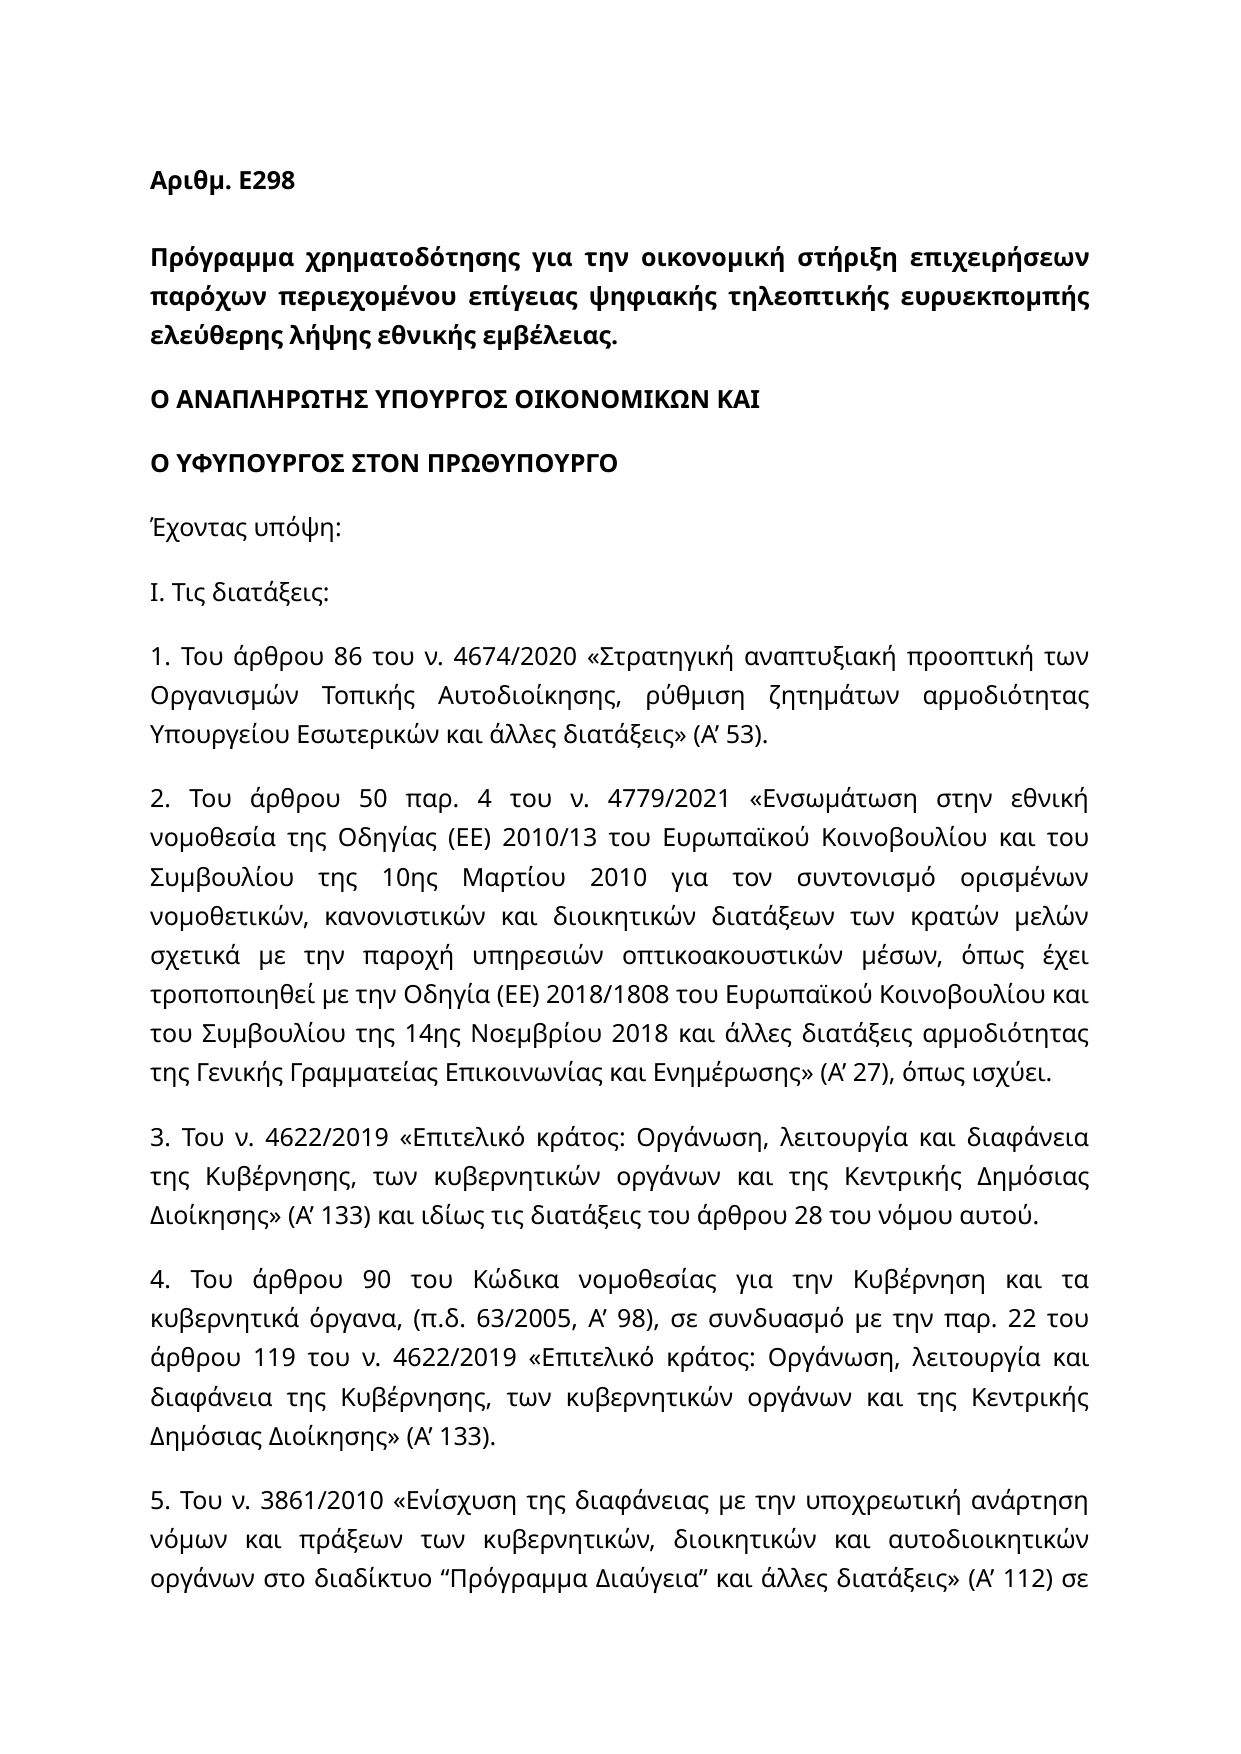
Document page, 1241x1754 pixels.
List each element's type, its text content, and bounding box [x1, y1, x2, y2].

text Ο ΑΝΑΠΛΗΡΩΤΗΣ ΥΠΟΥΡΓΟΣ ΟΙΚΟΝΟΜΙΚΩΝ ΚΑΙ [150, 382, 1090, 416]
text 5. Του ν. 3861/2010 «Ενίσχυση της διαφάνειας με την υποχρεωτική ανάρτηση νόμων και πράξεων των κυβερνητικών, διοικητικών και αυτοδιοικητικών οργάνων στο διαδίκτυο “Πρόγραμμα Διαύγεια” και άλλες διατάξεις» (Α’ 112) σε [150, 1482, 1090, 1595]
text 2. Του άρθρου 50 παρ. 4 του ν. 4779/2021 «Ενσωμάτωση στην εθνική νομοθεσία της Οδηγίας (ΕΕ) 2010/13 του Ευρωπαϊκού Κοινοβουλίου και του Συμβουλίου της 10ης Μαρτίου 2010 για τον συντονισμό ορισμένων νομοθετικών, κανονιστικών και διοικητικών διατάξεων των κρατών μελών σχετικά με την παροχή υπηρεσιών οπτικοακουστικών μέσων, όπως έχει τροποποιηθεί με την Οδηγία (ΕΕ) 2018/1808 του Ευρωπαϊκού Κοινοβουλίου και του Συμβουλίου της 14ης Νοεμβρίου 2018 και άλλες διατάξεις αρμοδιότητας της Γενικής Γραμματείας Επικοινωνίας και Ενημέρωσης» (Α’ 27), όπως ισχύει. [150, 781, 1090, 1089]
text Πρόγραμμα χρηματοδότησης για την οικονομική στήριξη επιχειρήσεων παρόχων περιεχομένου επίγειας ψηφιακής τηλεοπτικής ευρυεκπομπής ελεύθερης λήψης εθνικής εμβέλειας. [150, 239, 1090, 352]
title Αριθμ. Ε298 [150, 162, 1090, 197]
text Ι. Τις διατάξεις: [150, 574, 1090, 608]
text Ο ΥΦΥΠΟΥΡΓΟΣ ΣΤΟΝ ΠΡΩΘΥΠΟΥΡΓΟ [150, 446, 1090, 480]
text 1. Του άρθρου 86 του ν. 4674/2020 «Στρατηγική αναπτυξιακή προοπτική των Οργανισμών Τοπικής Αυτοδιοίκησης, ρύθμιση ζητημάτων αρμοδιότητας Υπουργείου Εσωτερικών και άλλες διατάξεις» (Α’ 53). [150, 638, 1090, 751]
text Έχοντας υπόψη: [150, 510, 1090, 544]
text 3. Του ν. 4622/2019 «Επιτελικό κράτος: Οργάνωση, λειτουργία και διαφάνεια της Κυβέρνησης, των κυβερνητικών οργάνων και της Κεντρικής Δημόσιας Διοίκησης» (Α’ 133) και ιδίως τις διατάξεις του άρθρου 28 του νόμου αυτού. [150, 1119, 1090, 1232]
text 4. Του άρθρου 90 του Κώδικα νομοθεσίας για την Κυβέρνηση και τα κυβερνητικά όργανα, (π.δ. 63/2005, Α’ 98), σε συνδυασμό με την παρ. 22 του άρθρου 119 του ν. 4622/2019 «Επιτελικό κράτος: Οργάνωση, λειτουργία και διαφάνεια της Κυβέρνησης, των κυβερνητικών οργάνων και της Κεντρικής Δημόσιας Διοίκησης» (Α’ 133). [150, 1262, 1090, 1452]
